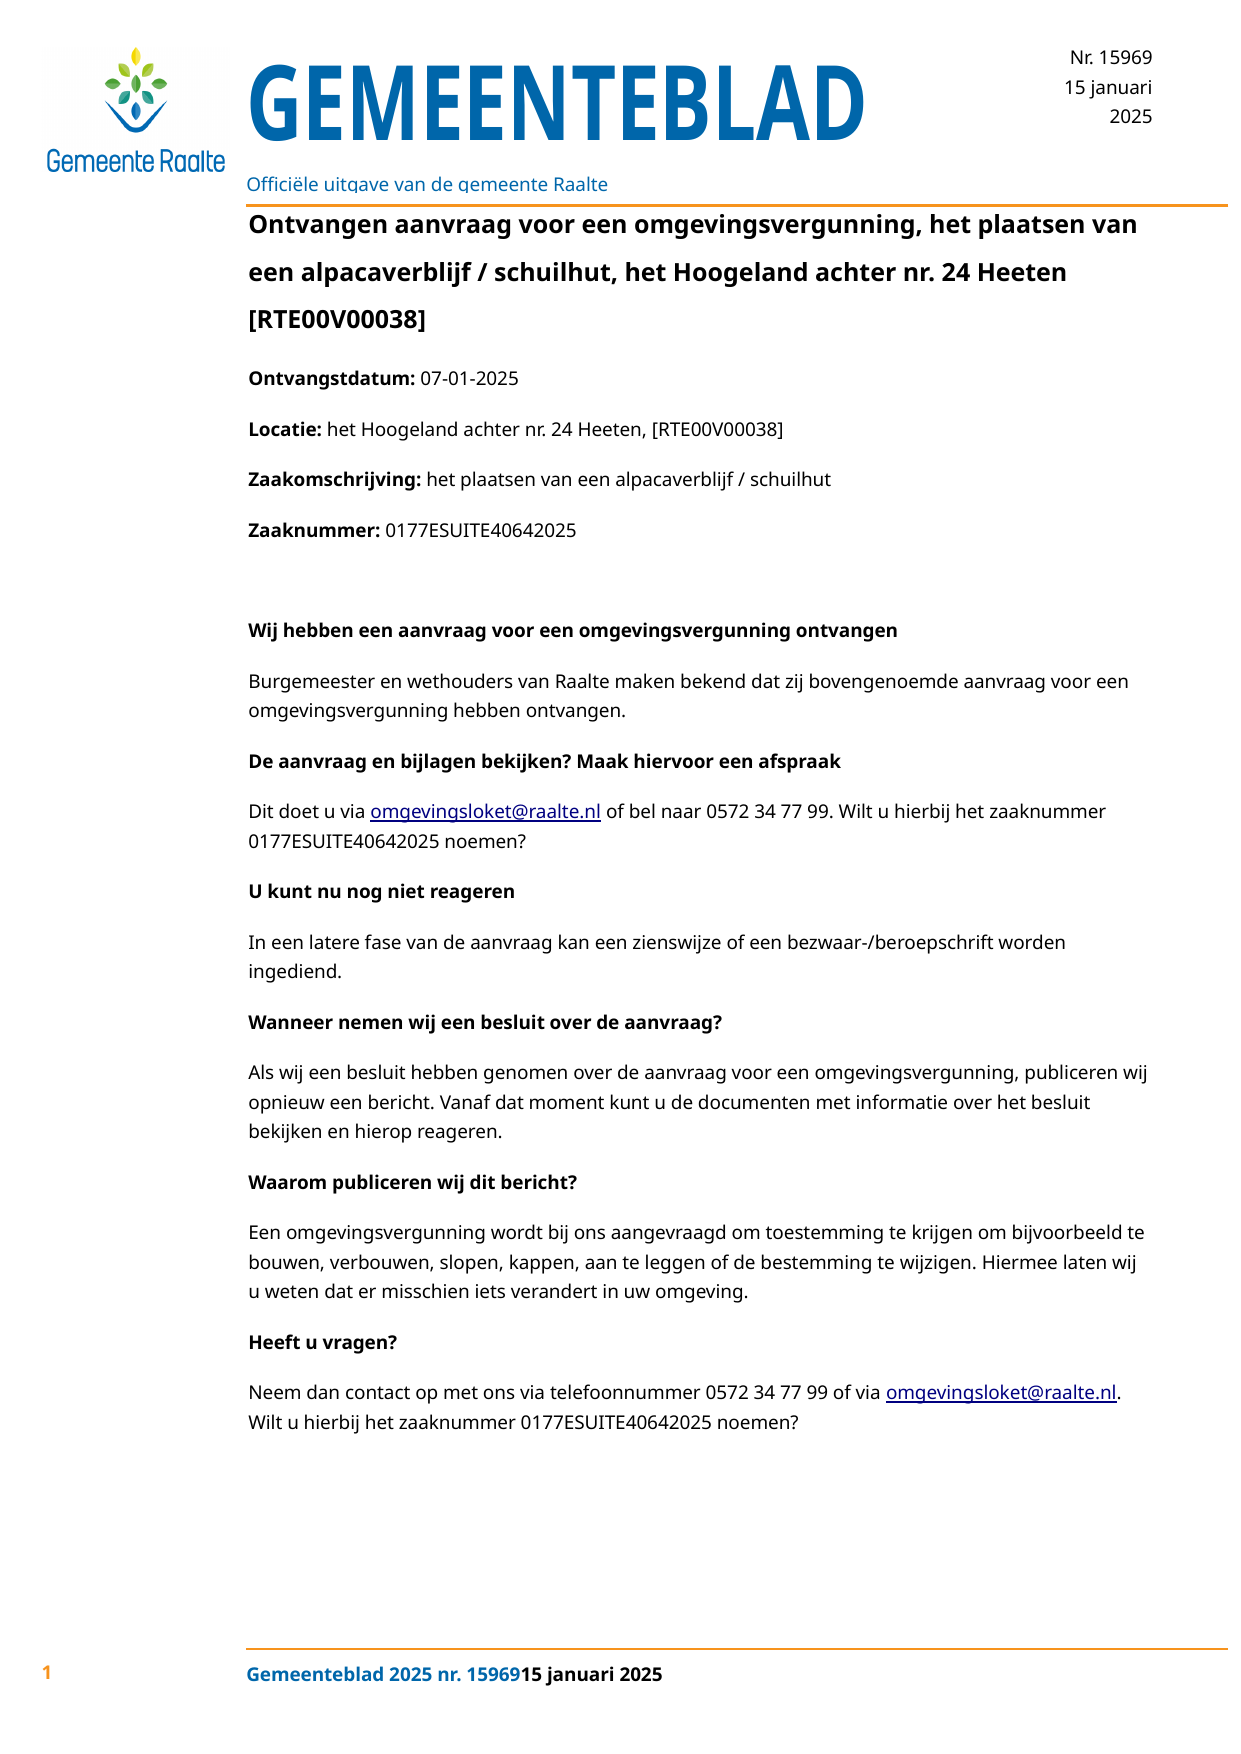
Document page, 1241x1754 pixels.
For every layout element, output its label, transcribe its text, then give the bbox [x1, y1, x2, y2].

text Waarom publiceren wij dit bericht? [248, 1169, 1152, 1194]
text Een omgevingsvergunning wordt bij ons aangevraagd om toestemming te krijgen om bijvoorbeeld te bouwen, verbouwen, slopen, kappen, aan te leggen of de bestemming te wijzigen. Hiermee laten wij u weten dat er misschien iets verandert in uw omgeving. [248, 1219, 1152, 1304]
text Ontvangen aanvraag voor een omgevingsvergunning, het plaatsen van een alpacaverblijf / schuilhut, het Hoogeland achter nr. 24 Heeten [RTE00V00038] [248, 207, 1152, 336]
text Wanneer nemen wij een besluit over de aanvraag? [248, 1009, 1152, 1034]
text Zaakomschrijving: het plaatsen van een alpacaverblijf / schuilhut [248, 466, 1152, 492]
text Zaaknummer: 0177ESUITE40642025 [248, 517, 1152, 542]
text In een latere fase van de aanvraag kan een zienswijze of een bezwaar-/beroepschrift worden ingediend. [248, 929, 1152, 984]
text Locatie: het Hoogeland achter nr. 24 Heeten, [RTE00V00038] [248, 416, 1152, 442]
text Als wij een besluit hebben genomen over de aanvraag voor een omgevingsvergunning, publiceren wij opnieuw een bericht. Vanaf dat moment kunt u de documenten met informatie over het besluit bekijken en hierop reageren. [248, 1059, 1152, 1144]
text Neem dan contact op met ons via telefoonnummer 0572 34 77 99 of via omgevingsloket@raalte.nl. Wilt u hierbij het zaaknummer 0177ESUITE40642025 noemen? [248, 1379, 1152, 1434]
text Heeft u vragen? [248, 1329, 1152, 1354]
text Wij hebben een aanvraag voor een omgevingsvergunning ontvangen [248, 618, 1152, 643]
text De aanvraag en bijlagen bekijken? Maak hiervoor een afspraak [248, 748, 1152, 774]
picture [41, 47, 231, 172]
text Ontvangstdatum: 07-01-2025 [248, 366, 1152, 391]
text Burgemeester en wethouders van Raalte maken bekend dat zij bovengenoemde aanvraag voor een omgevingsvergunning hebben ontvangen. [248, 668, 1152, 723]
text U kunt nu nog niet reageren [248, 878, 1152, 904]
text Dit doet u via omgevingsloket@raalte.nl of bel naar 0572 34 77 99. Wilt u hierbij het zaaknummer 0177ESUITE40642025 noemen? [248, 798, 1152, 854]
